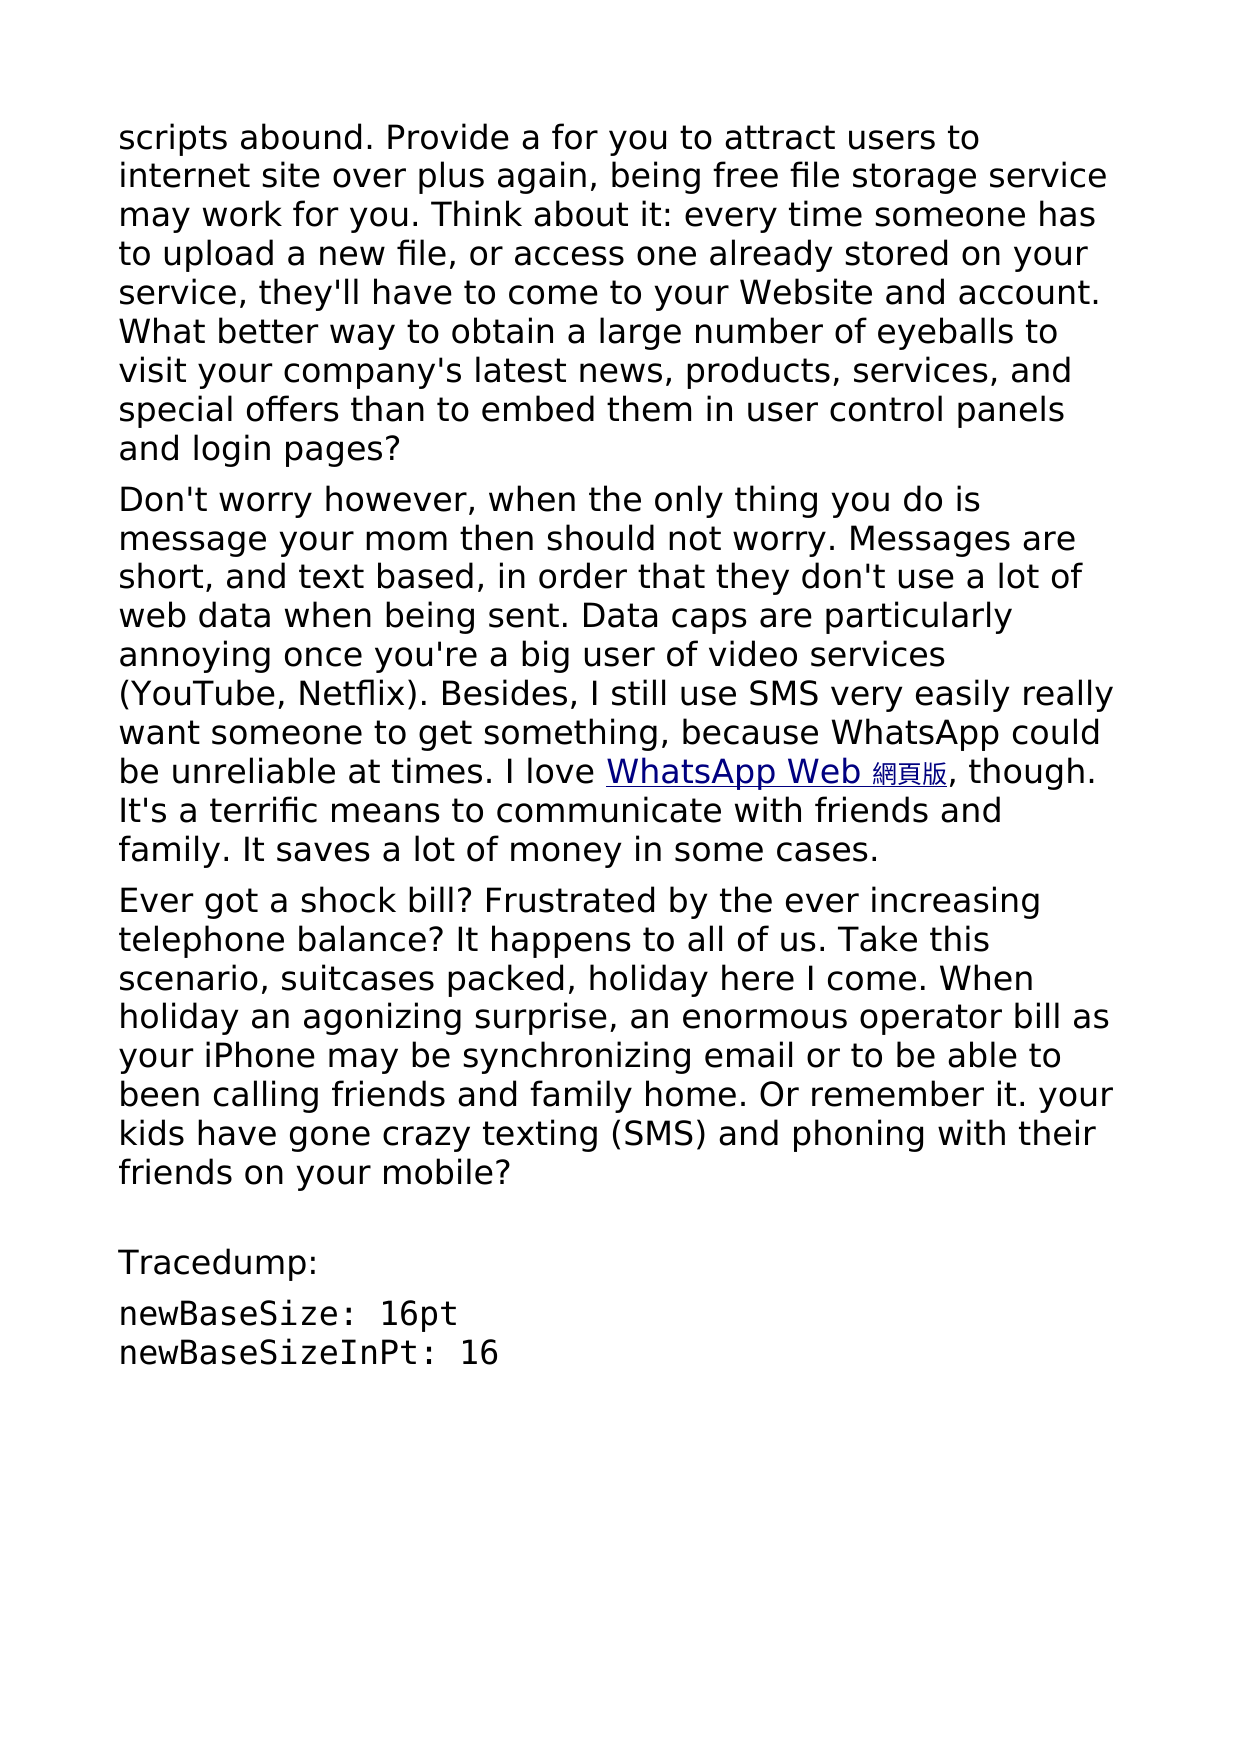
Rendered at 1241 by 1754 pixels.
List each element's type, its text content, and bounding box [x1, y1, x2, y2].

text newBaseSize: 16pt newBaseSizeInPt: 16 [118, 1295, 1122, 1373]
text scripts abound. Provide a for you to attract users to internet site over plus again, being free file storage service may work for you. Think about it: every time someone has to upload a new file, or access one already stored on your service, they'll have to come to your Website and account. What better way to obtain a large number of eyeballs to visit your company's latest news, products, services, and special offers than to embed them in user control panels and login pages? [118, 118, 1122, 468]
text Don't worry however, when the only thing you do is message your mom then should not worry. Messages are short, and text based, in order that they don't use a lot of web data when being sent. Data caps are particularly annoying once you're a big user of video services (YouTube, Netflix). Besides, I still use SMS very easily really want someone to get something, because WhatsApp could be unreliable at times. I love WhatsApp Web 網頁版, though. It's a terrific means to communicate with friends and family. It saves a lot of money in some cases. [118, 480, 1122, 869]
text Ever got a shock bill? Frustrated by the ever increasing telephone balance? It happens to all of us. Take this scenario, suitcases packed, holiday here I come. When holiday an agonizing surprise, an enormous operator bill as your iPhone may be synchronizing email or to be able to been calling friends and family home. Or remember it. your kids have gone crazy texting (SMS) and phoning with their friends on your mobile? [118, 881, 1122, 1192]
text Tracedump: [118, 1205, 1122, 1282]
